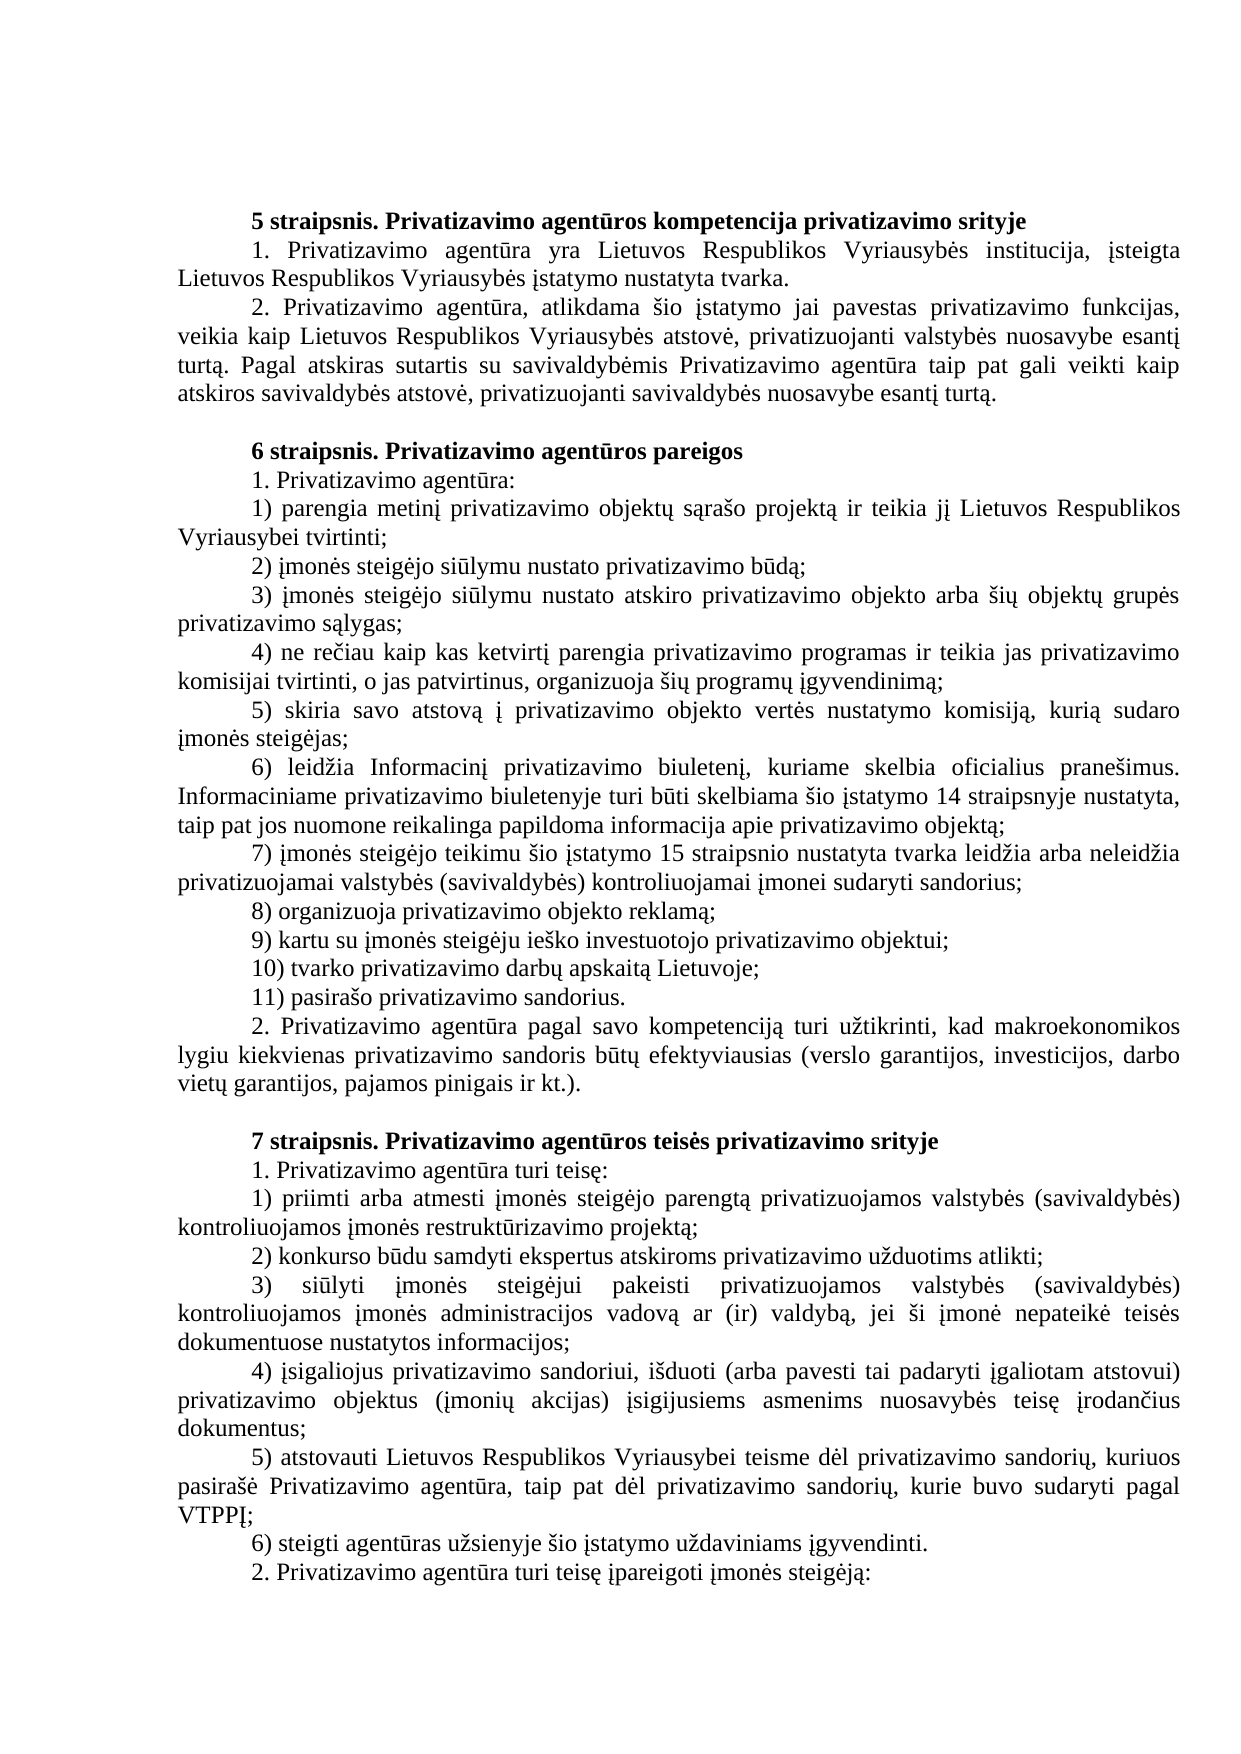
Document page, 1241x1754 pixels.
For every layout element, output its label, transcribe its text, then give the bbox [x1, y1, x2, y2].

text 7) įmonės steigėjo teikimu šio įstatymo 15 straipsnio nustatyta tvarka leidžia arba neleidžia privatizuojamai valstybės (savivaldybės) kontroliuojamai įmonei sudaryti sandorius; [177, 838, 1181, 896]
text 2. Privatizavimo agentūra, atlikdama šio įstatymo jai pavestas privatizavimo funkcijas, veikia kaip Lietuvos Respublikos Vyriausybės atstovė, privatizuojanti valstybės nuosavybe esantį turtą. Pagal atskiras sutartis su savivaldybėmis Privatizavimo agentūra taip pat gali veikti kaip atskiros savivaldybės atstovė, privatizuojanti savivaldybės nuosavybe esantį turtą. [177, 292, 1181, 407]
text 9) kartu su įmonės steigėju ieško investuotojo privatizavimo objektui; [177, 925, 1181, 953]
text 2) įmonės steigėjo siūlymu nustato privatizavimo būdą; [177, 551, 1181, 580]
text 7 straipsnis. Privatizavimo agentūros teisės privatizavimo srityje [177, 1126, 1181, 1155]
text 5) skiria savo atstovą į privatizavimo objekto vertės nustatymo komisiją, kurią sudaro įmonės steigėjas; [177, 695, 1181, 752]
text 1) parengia metinį privatizavimo objektų sąrašo projektą ir teikia jį Lietuvos Respublikos Vyriausybei tvirtinti; [177, 493, 1181, 551]
text 6) leidžia Informacinį privatizavimo biuletenį, kuriame skelbia oficialius pranešimus. Informaciniame privatizavimo biuletenyje turi būti skelbiama šio įstatymo 14 straipsnyje nustatyta, taip pat jos nuomone reikalinga papildoma informacija apie privatizavimo objektą; [177, 752, 1181, 838]
text 1) priimti arba atmesti įmonės steigėjo parengtą privatizuojamos valstybės (savivaldybės) kontroliuojamos įmonės restruktūrizavimo projektą; [177, 1183, 1181, 1241]
text 6 straipsnis. Privatizavimo agentūros pareigos [177, 436, 1181, 465]
text 2) konkurso būdu samdyti ekspertus atskiroms privatizavimo užduotims atlikti; [177, 1241, 1181, 1270]
text 11) pasirašo privatizavimo sandorius. [177, 982, 1181, 1011]
text 5 straipsnis. Privatizavimo agentūros kompetencija privatizavimo srityje [177, 206, 1181, 235]
text 8) organizuoja privatizavimo objekto reklamą; [177, 896, 1181, 925]
text 4) įsigaliojus privatizavimo sandoriui, išduoti (arba pavesti tai padaryti įgaliotam atstovui) privatizavimo objektus (įmonių akcijas) įsigijusiems asmenims nuosavybės teisę įrodančius dokumentus; [177, 1356, 1181, 1442]
text 4) ne rečiau kaip kas ketvirtį parengia privatizavimo programas ir teikia jas privatizavimo komisijai tvirtinti, o jas patvirtinus, organizuoja šių programų įgyvendinimą; [177, 637, 1181, 695]
text 5) atstovauti Lietuvos Respublikos Vyriausybei teisme dėl privatizavimo sandorių, kuriuos pasirašė Privatizavimo agentūra, taip pat dėl privatizavimo sandorių, kurie buvo sudaryti pagal VTPPĮ; [177, 1442, 1181, 1528]
text 3) siūlyti įmonės steigėjui pakeisti privatizuojamos valstybės (savivaldybės) kontroliuojamos įmonės administracijos vadovą ar (ir) valdybą, jei ši įmonė nepateikė teisės dokumentuose nustatytos informacijos; [177, 1270, 1181, 1356]
text 2. Privatizavimo agentūra pagal savo kompetenciją turi užtikrinti, kad makroekonomikos lygiu kiekvienas privatizavimo sandoris būtų efektyviausias (verslo garantijos, investicijos, darbo vietų garantijos, pajamos pinigais ir kt.). [177, 1011, 1181, 1097]
text 1. Privatizavimo agentūra turi teisę: [177, 1155, 1181, 1183]
text 6) steigti agentūras užsienyje šio įstatymo uždaviniams įgyvendinti. [177, 1528, 1181, 1557]
text 1. Privatizavimo agentūra: [177, 465, 1181, 493]
text 10) tvarko privatizavimo darbų apskaitą Lietuvoje; [177, 953, 1181, 982]
text 3) įmonės steigėjo siūlymu nustato atskiro privatizavimo objekto arba šių objektų grupės privatizavimo sąlygas; [177, 580, 1181, 637]
text 1. Privatizavimo agentūra yra Lietuvos Respublikos Vyriausybės institucija, įsteigta Lietuvos Respublikos Vyriausybės įstatymo nustatyta tvarka. [177, 235, 1181, 292]
text 2. Privatizavimo agentūra turi teisę įpareigoti įmonės steigėją: [177, 1557, 1181, 1586]
